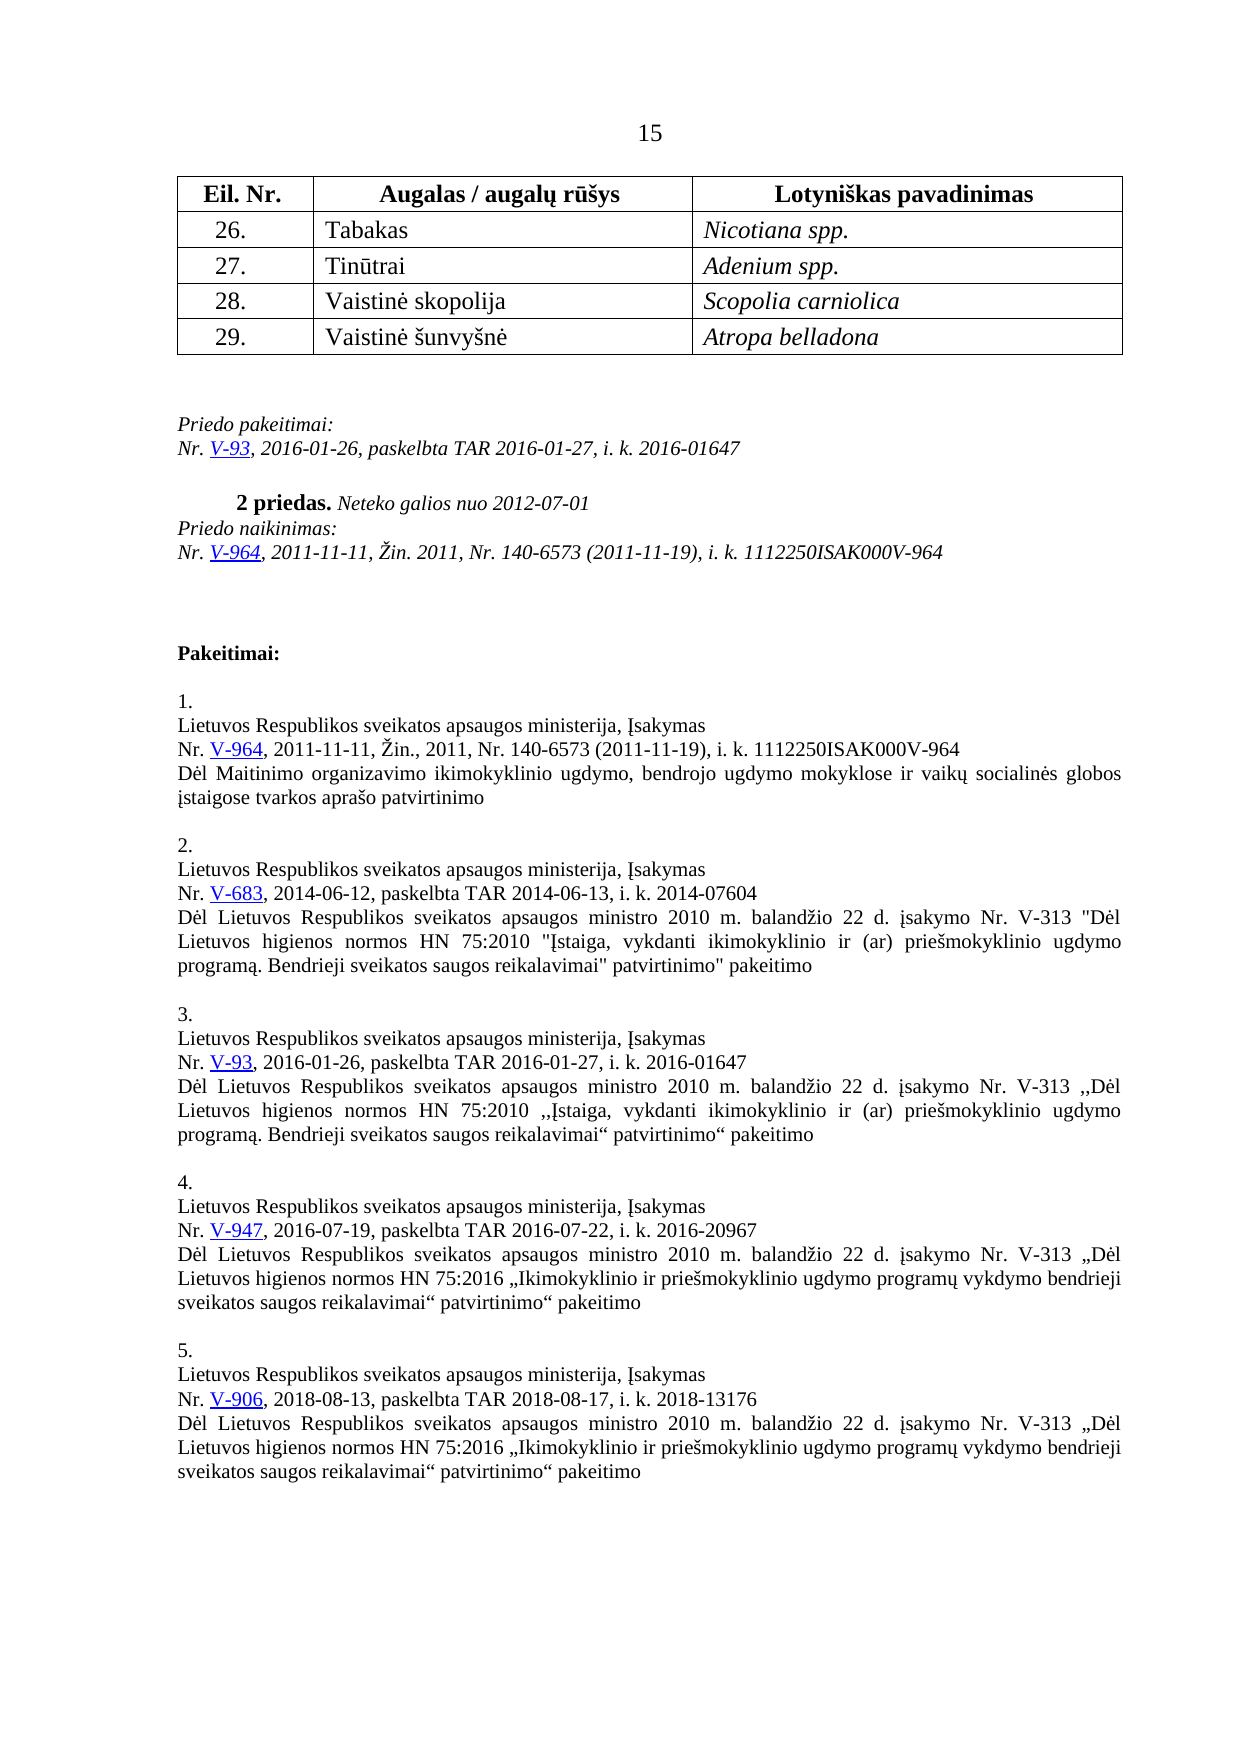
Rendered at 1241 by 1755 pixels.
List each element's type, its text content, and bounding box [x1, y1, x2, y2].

table_cell Nicotiana spp. [693, 212, 1122, 247]
table_cell Tabakas [314, 212, 692, 247]
table_cell 28. [178, 284, 313, 318]
text Nr. V-964, 2011-11-11, Žin., 2011, Nr. 140-6573 (2011-11-19), i. k. 1112250ISAK000V-964 [177, 737, 1122, 761]
text Lietuvos Respublikos sveikatos apsaugos ministerija, Įsakymas [177, 1026, 1122, 1049]
text 1. [177, 689, 1122, 713]
text Nr. V-683, 2014-06-12, paskelbta TAR 2014-06-13, i. k. 2014-07604 [177, 881, 1122, 905]
table_cell 29. [178, 319, 313, 354]
text Dėl Lietuvos Respublikos sveikatos apsaugos ministro 2010 m. balandžio 22 d. įsakymo Nr. V-313 „Dėl Lietuvos higienos normos HN 75:2016 „Ikimokyklinio ir priešmokyklinio ugdymo programų vykdymo bendrieji sveikatos saugos reikalavimai“ patvirtinimo“ pakeitimo [177, 1411, 1122, 1483]
table_cell Atropa belladona [693, 319, 1122, 354]
text Lietuvos Respublikos sveikatos apsaugos ministerija, Įsakymas [177, 713, 1122, 737]
text Pakeitimai: [177, 641, 1122, 664]
table_cell 27. [178, 248, 313, 282]
table_cell 26. [178, 212, 313, 247]
text Dėl Lietuvos Respublikos sveikatos apsaugos ministro 2010 m. balandžio 22 d. įsakymo Nr. V-313 "Dėl Lietuvos higienos normos HN 75:2010 "Įstaiga, vykdanti ikimokyklinio ir (ar) priešmokyklinio ugdymo programą. Bendrieji sveikatos saugos reikalavimai" patvirtinimo" pakeitimo [177, 905, 1122, 977]
table_header Lotyniškas pavadinimas [693, 177, 1122, 211]
text 3. [177, 1001, 1122, 1026]
text 2. [177, 833, 1122, 857]
table_header Augalas / augalų rūšys [314, 177, 692, 211]
table_cell Tinūtrai [314, 248, 692, 282]
text 2 priedas. Neteko galios nuo 2012-07-01 [177, 489, 1122, 516]
text 5. [177, 1338, 1122, 1362]
table_cell Adenium spp. [693, 248, 1122, 282]
text Lietuvos Respublikos sveikatos apsaugos ministerija, Įsakymas [177, 1194, 1122, 1218]
text Nr. V-93, 2016-01-26, paskelbta TAR 2016-01-27, i. k. 2016-01647 [177, 436, 1122, 460]
text Dėl Lietuvos Respublikos sveikatos apsaugos ministro 2010 m. balandžio 22 d. įsakymo Nr. V-313 „Dėl Lietuvos higienos normos HN 75:2016 „Ikimokyklinio ir priešmokyklinio ugdymo programų vykdymo bendrieji sveikatos saugos reikalavimai“ patvirtinimo“ pakeitimo [177, 1242, 1122, 1314]
table_cell Vaistinė šunvyšnė [314, 319, 692, 354]
table_cell Scopolia carniolica [693, 284, 1122, 318]
text Priedo naikinimas: [177, 516, 1122, 539]
text Nr. V-947, 2016-07-19, paskelbta TAR 2016-07-22, i. k. 2016-20967 [177, 1218, 1122, 1242]
text Nr. V-906, 2018-08-13, paskelbta TAR 2018-08-17, i. k. 2018-13176 [177, 1386, 1122, 1411]
text Nr. V-93, 2016-01-26, paskelbta TAR 2016-01-27, i. k. 2016-01647 [177, 1049, 1122, 1074]
text Priedo pakeitimai: [177, 412, 1122, 436]
table_cell Vaistinė skopolija [314, 284, 692, 318]
table_header Eil. Nr. [178, 177, 313, 211]
text Lietuvos Respublikos sveikatos apsaugos ministerija, Įsakymas [177, 1362, 1122, 1386]
text Dėl Maitinimo organizavimo ikimokyklinio ugdymo, bendrojo ugdymo mokyklose ir vaikų socialinės globos įstaigose tvarkos aprašo patvirtinimo [177, 761, 1122, 809]
text Nr. V-964, 2011-11-11, Žin. 2011, Nr. 140-6573 (2011-11-19), i. k. 1112250ISAK000V-964 [177, 539, 1122, 564]
text 4. [177, 1170, 1122, 1194]
text Dėl Lietuvos Respublikos sveikatos apsaugos ministro 2010 m. balandžio 22 d. įsakymo Nr. V-313 ,,Dėl Lietuvos higienos normos HN 75:2010 ,,Įstaiga, vykdanti ikimokyklinio ir (ar) priešmokyklinio ugdymo programą. Bendrieji sveikatos saugos reikalavimai“ patvirtinimo“ pakeitimo [177, 1074, 1122, 1146]
text Lietuvos Respublikos sveikatos apsaugos ministerija, Įsakymas [177, 857, 1122, 881]
